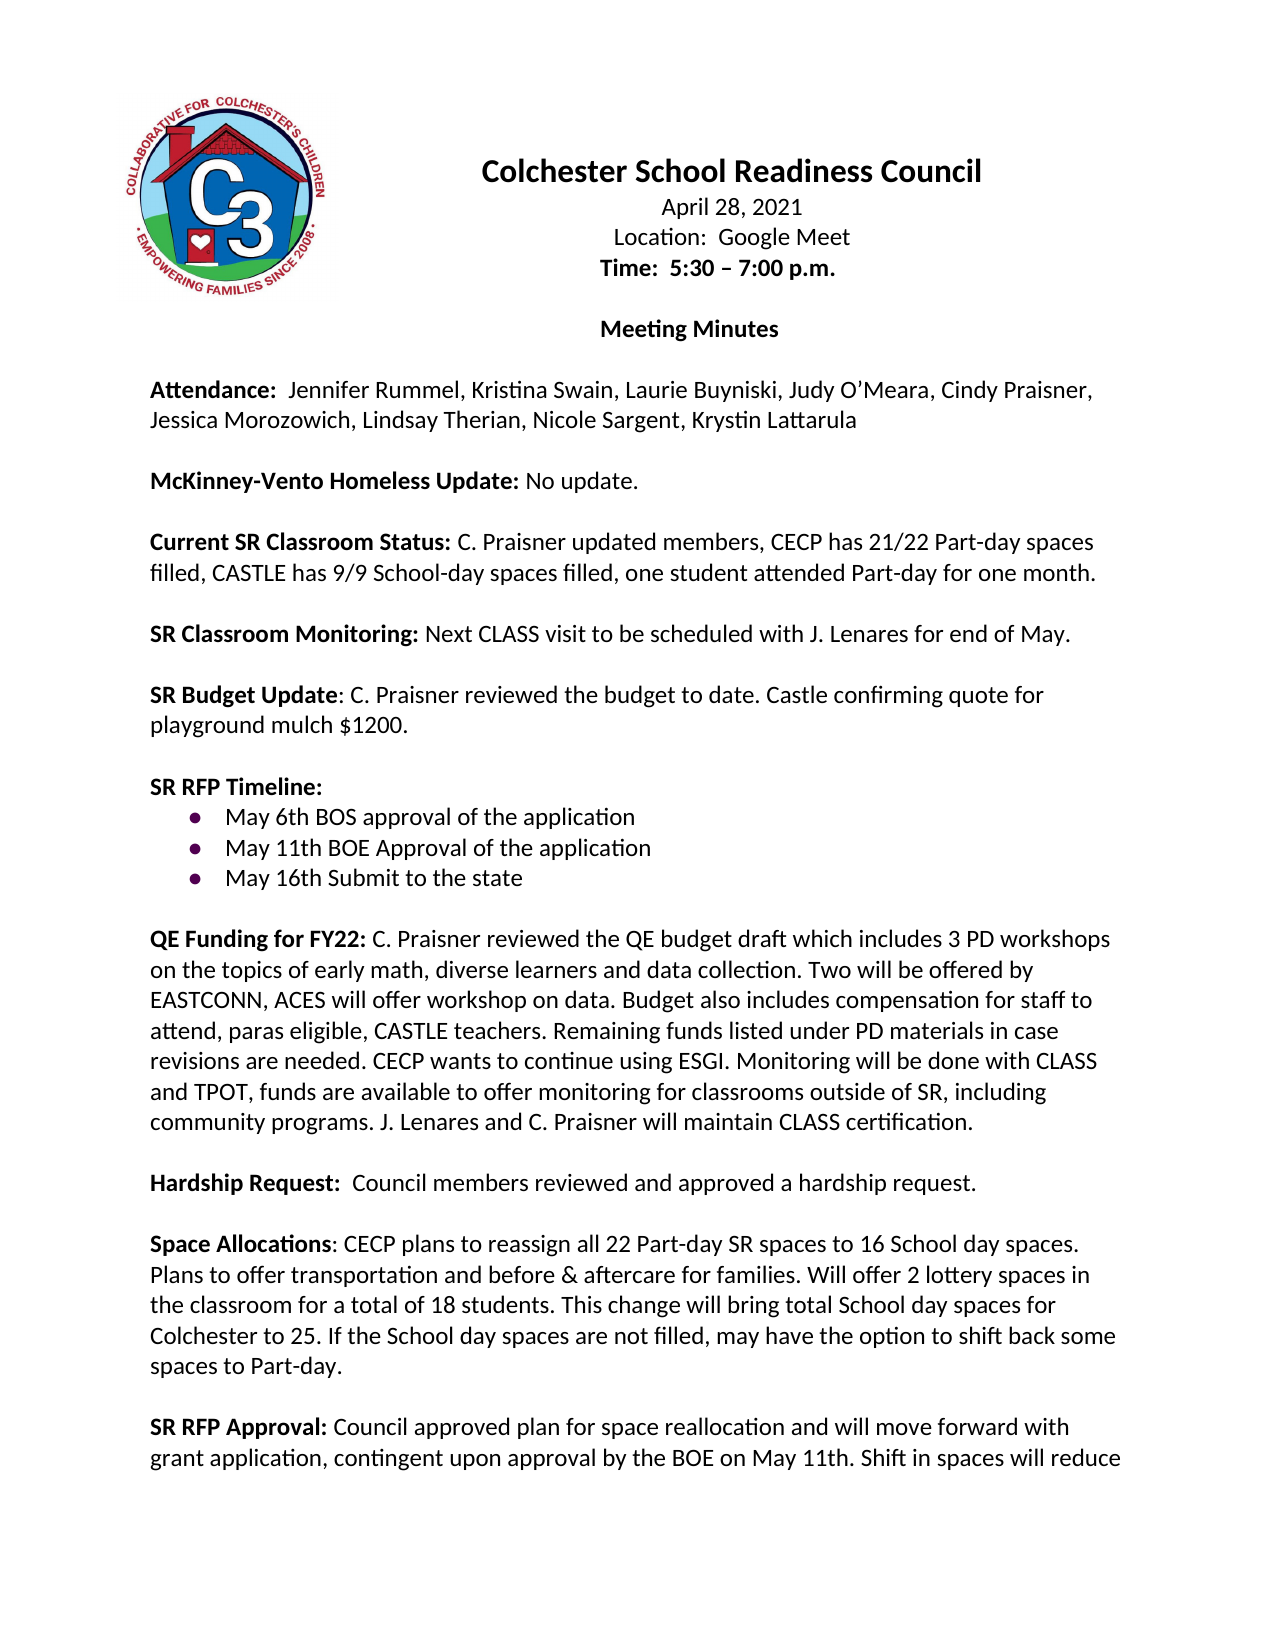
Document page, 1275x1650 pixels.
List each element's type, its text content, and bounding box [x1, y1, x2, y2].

text Meeting Minutes [525, 313, 1125, 343]
text SR Classroom Monitoring: Next CLASS visit to be scheduled with J. Lenares for end of May. [150, 618, 1125, 648]
text SR RFP Timeline: [150, 771, 1125, 801]
text Hardship Request: Council members reviewed and approved a hardship request. [150, 1167, 1125, 1198]
text Colchester School Readiness Council [340, 150, 1125, 191]
text Attendance: Jennifer Rummel, Kristina Swain, Laurie Buyniski, Judy O’Meara, Cindy Praisner, Jessica Morozowich, Lindsay Therian, Nicole Sargent, Krystin Lattarula [150, 374, 1125, 435]
text Space Allocations: CECP plans to reassign all 22 Part-day SR spaces to 16 School day spaces. Plans to offer transportation and before & aftercare for families. Will offer 2 lottery spaces in the classroom for a total of 18 students. This change will bring total School day spaces for Colchester to 25. If the School day spaces are not filled, may have the option to shift back some spaces to Part-day. [150, 1228, 1125, 1381]
text Current SR Classroom Status: C. Praisner updated members, CECP has 21/22 Part-day spaces filled, CASTLE has 9/9 School-day spaces filled, one student attended Part-day for one month. [150, 526, 1125, 587]
text McKinney-Vento Homeless Update: No update. [150, 465, 1125, 496]
text SR RFP Approval: Council approved plan for space reallocation and will move forward with grant application, contingent upon approval by the BOE on May 11th. Shift in spaces will reduce [150, 1412, 1125, 1473]
text Location: Google Meet [340, 221, 1125, 252]
picture [115, 86, 340, 310]
list May 16th Submit to the state [187, 862, 1125, 893]
text SR Budget Update: C. Praisner reviewed the budget to date. Castle confirming quote for playground mulch $1200. [150, 679, 1125, 740]
text April 28, 2021 [340, 191, 1125, 221]
list May 6th BOS approval of the application [187, 801, 1125, 832]
text QE Funding for FY22: C. Praisner reviewed the QE budget draft which includes 3 PD workshops on the topics of early math, diverse learners and data collection. Two will be offered by EASTCONN, ACES will offer workshop on data. Budget also includes compensation for staff to attend, paras eligible, CASTLE teachers. Remaining funds listed under PD materials in case revisions are needed. CECP wants to continue using ESGI. Monitoring will be done with CLASS and TPOT, funds are available to offer monitoring for classrooms outside of SR, including community programs. J. Lenares and C. Praisner will maintain CLASS certification. [150, 923, 1125, 1137]
list May 11th BOE Approval of the application [187, 832, 1125, 862]
text Time: 5:30 – 7:00 p.m. [525, 252, 1125, 282]
